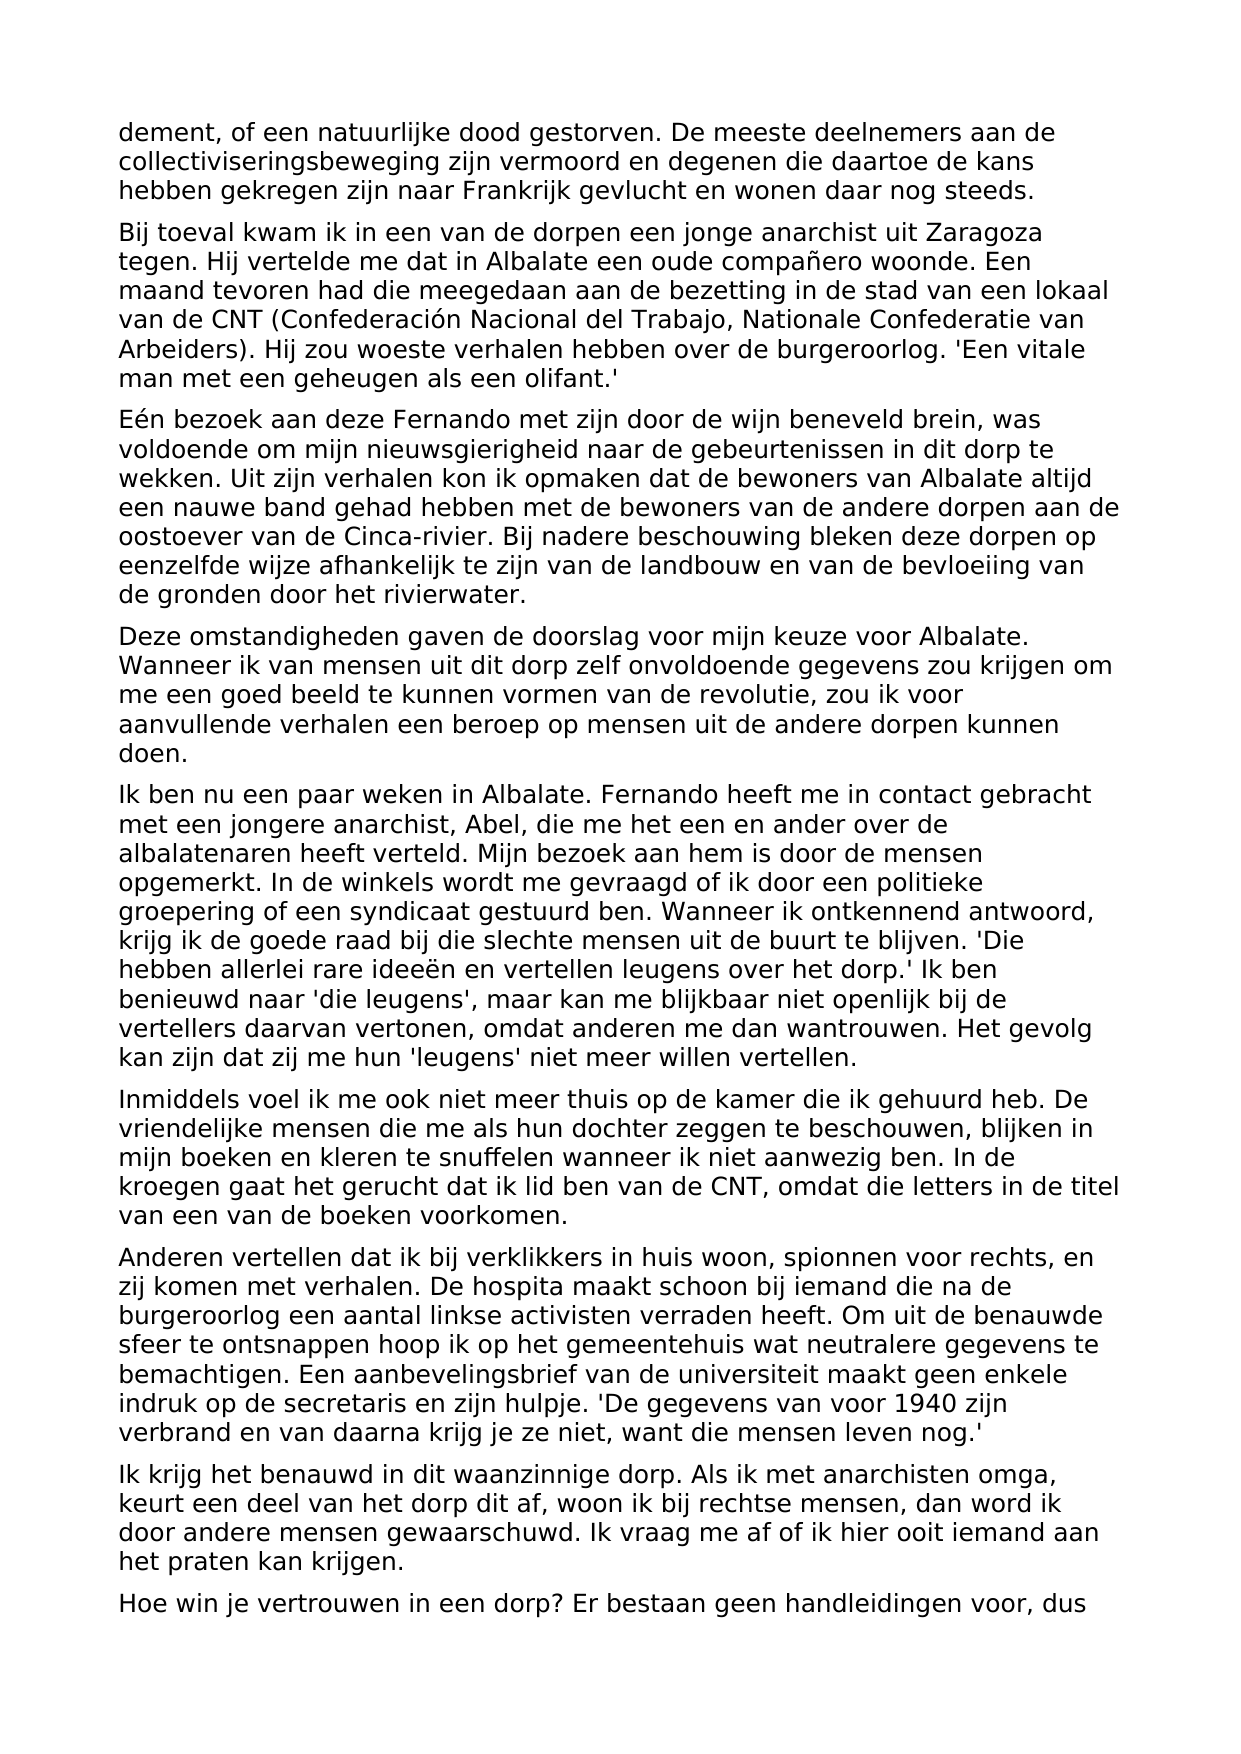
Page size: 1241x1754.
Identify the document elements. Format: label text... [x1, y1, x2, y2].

text Ik krijg het benauwd in dit waanzinnige dorp. Als ik met anarchisten omga, keurt een deel van het dorp dit af, woon ik bij rechtse mensen, dan word ik door andere mensen gewaarschuwd. Ik vraag me af of ik hier ooit iemand aan het praten kan krijgen. [118, 1460, 1122, 1576]
text Anderen vertellen dat ik bij verklikkers in huis woon, spionnen voor rechts, en zij komen met verhalen. De hospita maakt schoon bij iemand die na de burgeroorlog een aantal linkse activisten verraden heeft. Om uit de benauwde sfeer te ontsnappen hoop ik op het gemeentehuis wat neutralere gegevens te bemachtigen. Een aanbevelingsbrief van de universiteit maakt geen enkele indruk op de secretaris en zijn hulpje. 'De gegevens van voor 1940 zijn verbrand en van daarna krijg je ze niet, want die mensen leven nog.' [118, 1243, 1122, 1447]
text Ik ben nu een paar weken in Albalate. Fernando heeft me in contact gebracht met een jongere anarchist, Abel, die me het een en ander over de albalatenaren heeft verteld. Mijn bezoek aan hem is door de mensen opgemerkt. In de winkels wordt me gevraagd of ik door een politieke groepering of een syndicaat gestuurd ben. Wanneer ik ontkennend antwoord, krijg ik de goede raad bij die slechte mensen uit de buurt te blijven. 'Die hebben allerlei rare ideeën en vertellen leugens over het dorp.' Ik ben benieuwd naar 'die leugens', maar kan me blijkbaar niet openlijk bij de vertellers daarvan vertonen, omdat anderen me dan wantrouwen. Het gevolg kan zijn dat zij me hun 'leugens' niet meer willen vertellen. [118, 781, 1122, 1072]
text Bij toeval kwam ik in een van de dorpen een jonge anarchist uit Zaragoza tegen. Hij vertelde me dat in Albalate een oude compañero woonde. Een maand tevoren had die meegedaan aan de bezetting in de stad van een lokaal van de CNT (Confederación Nacional del Trabajo, Nationale Confederatie van Arbeiders). Hij zou woeste verhalen hebben over de burgeroorlog. 'Een vitale man met een geheugen als een olifant.' [118, 218, 1122, 393]
text Inmiddels voel ik me ook niet meer thuis op de kamer die ik gehuurd heb. De vriendelijke mensen die me als hun dochter zeggen te beschouwen, blijken in mijn boeken en kleren te snuffelen wanneer ik niet aanwezig ben. In de kroegen gaat het gerucht dat ik lid ben van de CNT, omdat die letters in de titel van een van de boeken voorkomen. [118, 1085, 1122, 1231]
text Eén bezoek aan deze Fernando met zijn door de wijn beneveld brein, was voldoende om mijn nieuwsgierigheid naar de gebeurtenissen in dit dorp te wekken. Uit zijn verhalen kon ik opmaken dat de bewoners van Albalate altijd een nauwe band gehad hebben met de bewoners van de andere dorpen aan de oostoever van de Cinca-rivier. Bij nadere beschouwing bleken deze dorpen op eenzelfde wijze afhankelijk te zijn van de landbouw en van de bevloeiing van de gronden door het rivierwater. [118, 406, 1122, 610]
text dement, of een natuurlijke dood gestorven. De meeste deelnemers aan de collectiviseringsbeweging zijn vermoord en degenen die daartoe de kans hebben gekregen zijn naar Frankrijk gevlucht en wonen daar nog steeds. [118, 118, 1122, 206]
text Deze omstandigheden gaven de doorslag voor mijn keuze voor Albalate. Wanneer ik van mensen uit dit dorp zelf onvoldoende gegevens zou krijgen om me een goed beeld te kunnen vormen van de revolutie, zou ik voor aanvullende verhalen een beroep op mensen uit de andere dorpen kunnen doen. [118, 622, 1122, 768]
text Hoe win je vertrouwen in een dorp? Er bestaan geen handleidingen voor, dus [118, 1589, 1122, 1618]
